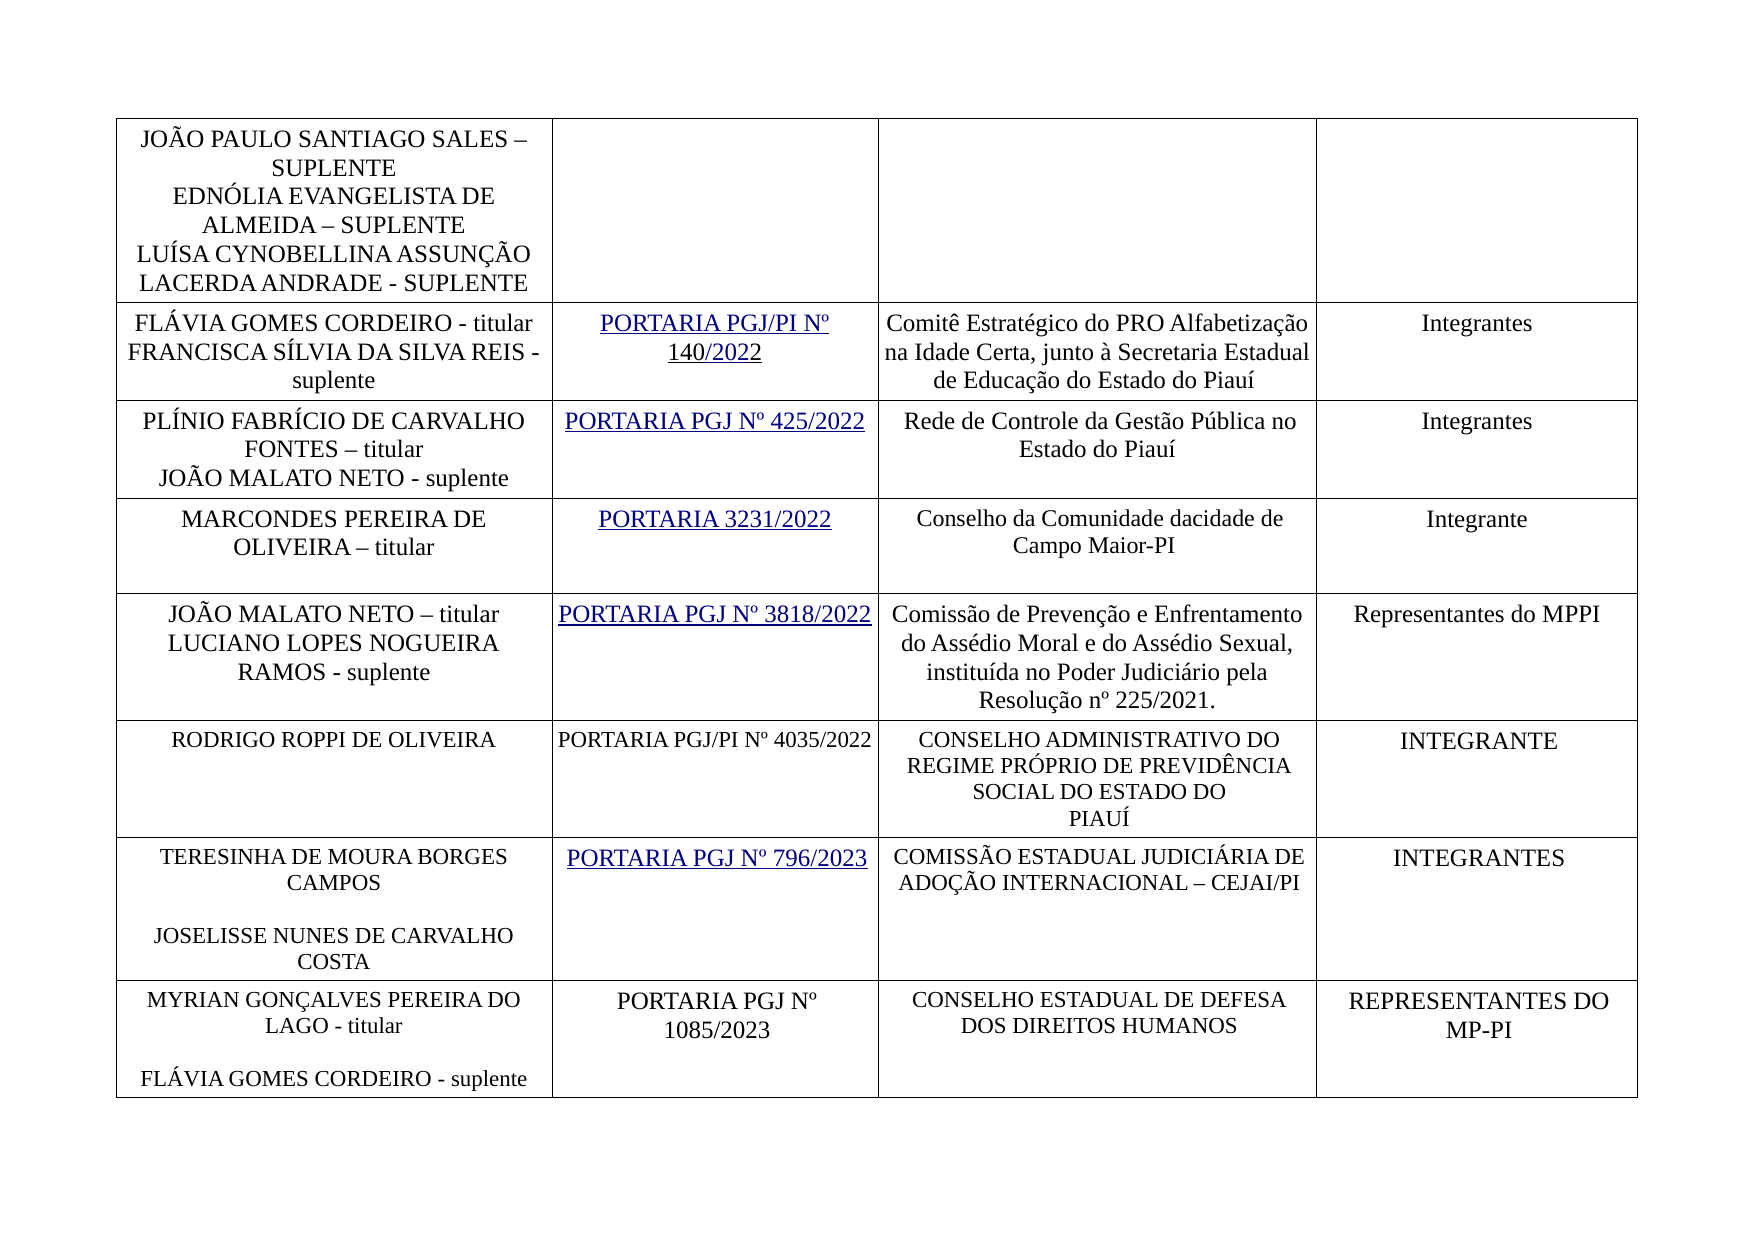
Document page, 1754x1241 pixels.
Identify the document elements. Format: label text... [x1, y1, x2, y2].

table_cell Integrantes [1317, 838, 1637, 980]
table_cell PLÍNIO FABRÍCIO DE CARVALHO FONTES – titular JOÃO MALATO NETO - suplente [117, 401, 552, 498]
table_cell JOÃO MALATO NETO – titular LUCIANO LOPES NOGUEIRA RAMOS - suplente [117, 594, 552, 720]
table_cell Rede de Controle da Gestão Pública no Estado do Piauí [879, 401, 1316, 498]
table_cell Integrante [1317, 499, 1637, 593]
table_cell Integrantes [1317, 303, 1637, 400]
table_cell [879, 119, 1316, 302]
table_cell Conselho da Comunidade dacidade de Campo Maior-PI [879, 499, 1316, 593]
table_cell TERESINHA DE MOURA BORGES CAMPOS JOSELISSE NUNES DE CARVALHO COSTA [117, 838, 552, 980]
table_cell [1317, 119, 1637, 302]
table_cell Comitê Estratégico do PRO Alfabetização na Idade Certa, junto à Secretaria Estadual de Educação do Estado do Piauí [879, 303, 1316, 400]
table_cell PORTARIA PGJ Nº 796/2023 [553, 838, 878, 980]
table_cell Comissão Estadual Judiciária de Adoção Internacional – CEJAI/PI [879, 838, 1316, 980]
table_cell JOÃO PAULO SANTIAGO SALES – SUPLENTE EDNÓLIA EVANGELISTA DE ALMEIDA – SUPLENTE LUÍSA CYNOBELLINA ASSUNÇÃO LACERDA ANDRADE - SUPLENTE [117, 119, 552, 302]
table_cell Representantes do MPPI [1317, 594, 1637, 720]
table_cell [553, 119, 878, 302]
table_cell Integrantes [1317, 401, 1637, 498]
table_cell Conselho Estadual de Defesa dos Direitos Humanos [879, 981, 1316, 1097]
table_cell PORTARIA PGJ Nº 1085/2023 [553, 981, 878, 1097]
table_cell Representantes do mp-pi [1317, 981, 1637, 1097]
table_cell MYRIAN GONÇALVES PEREIRA DO LAGO - titular FLÁVIA GOMES CORDEIRO - suplente [117, 981, 552, 1097]
table_cell PORTARIA PGJ/PI Nº 140/2022 [553, 303, 878, 400]
table_cell PORTARIA PGJ Nº 3818/2022 [553, 594, 878, 720]
table_cell FLÁVIA GOMES CORDEIRO - titular FRANCISCA SÍLVIA DA SILVA REIS - suplente [117, 303, 552, 400]
table_cell PORTARIA PGJ/PI Nº 4035/2022 [553, 721, 878, 837]
table_cell RODRIGO ROPPI DE OLIVEIRA [117, 721, 552, 837]
table_cell Integrante [1317, 721, 1637, 837]
table_cell PORTARIA 3231/2022 [553, 499, 878, 593]
table_cell Conselho Administrativo do Regime Próprio de Previdência Social do Estado do Piauí [879, 721, 1316, 837]
table_cell MARCONDES PEREIRA DE OLIVEIRA – titular [117, 499, 552, 593]
table_cell Comissão de Prevenção e Enfrentamento do Assédio Moral e do Assédio Sexual, instituída no Poder Judiciário pela Resolução nº 225/2021. [879, 594, 1316, 720]
table_cell PORTARIA PGJ Nº 425/2022 [553, 401, 878, 498]
